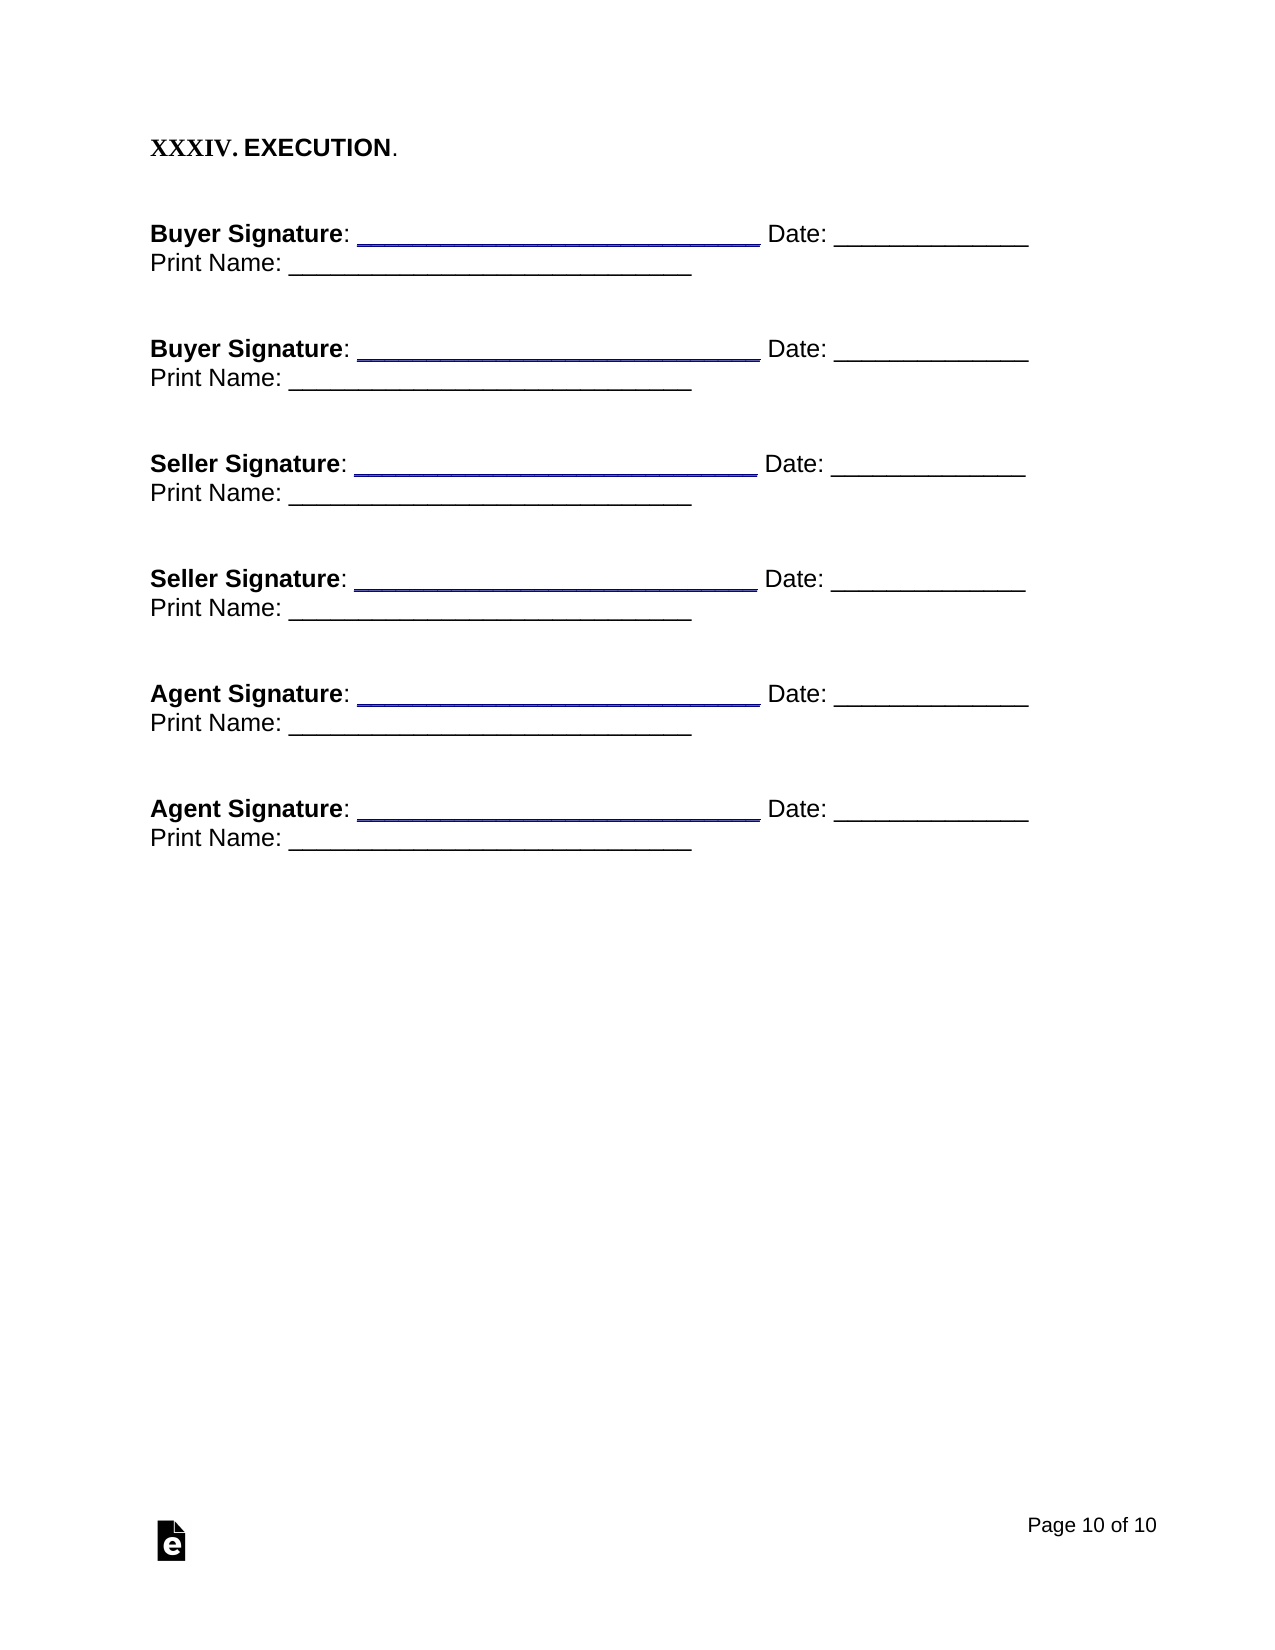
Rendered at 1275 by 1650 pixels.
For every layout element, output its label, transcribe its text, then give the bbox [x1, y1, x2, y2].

text Print Name: _____________________________ [150, 593, 1125, 621]
text Seller Signature: _____________________________ Date: ______________ [150, 449, 1125, 478]
text Agent Signature: _____________________________ Date: ______________ [150, 794, 1125, 823]
list EXECUTION. [150, 132, 1125, 161]
text Print Name: _____________________________ [150, 823, 1125, 851]
text Buyer Signature: _____________________________ Date: ______________ [150, 334, 1125, 363]
text Print Name: _____________________________ [150, 248, 1125, 276]
text Print Name: _____________________________ [150, 478, 1125, 506]
text Buyer Signature: _____________________________ Date: ______________ [150, 219, 1125, 248]
text Seller Signature: _____________________________ Date: ______________ [150, 564, 1125, 593]
text Print Name: _____________________________ [150, 363, 1125, 391]
text Agent Signature: _____________________________ Date: ______________ [150, 679, 1125, 708]
text Print Name: _____________________________ [150, 708, 1125, 736]
